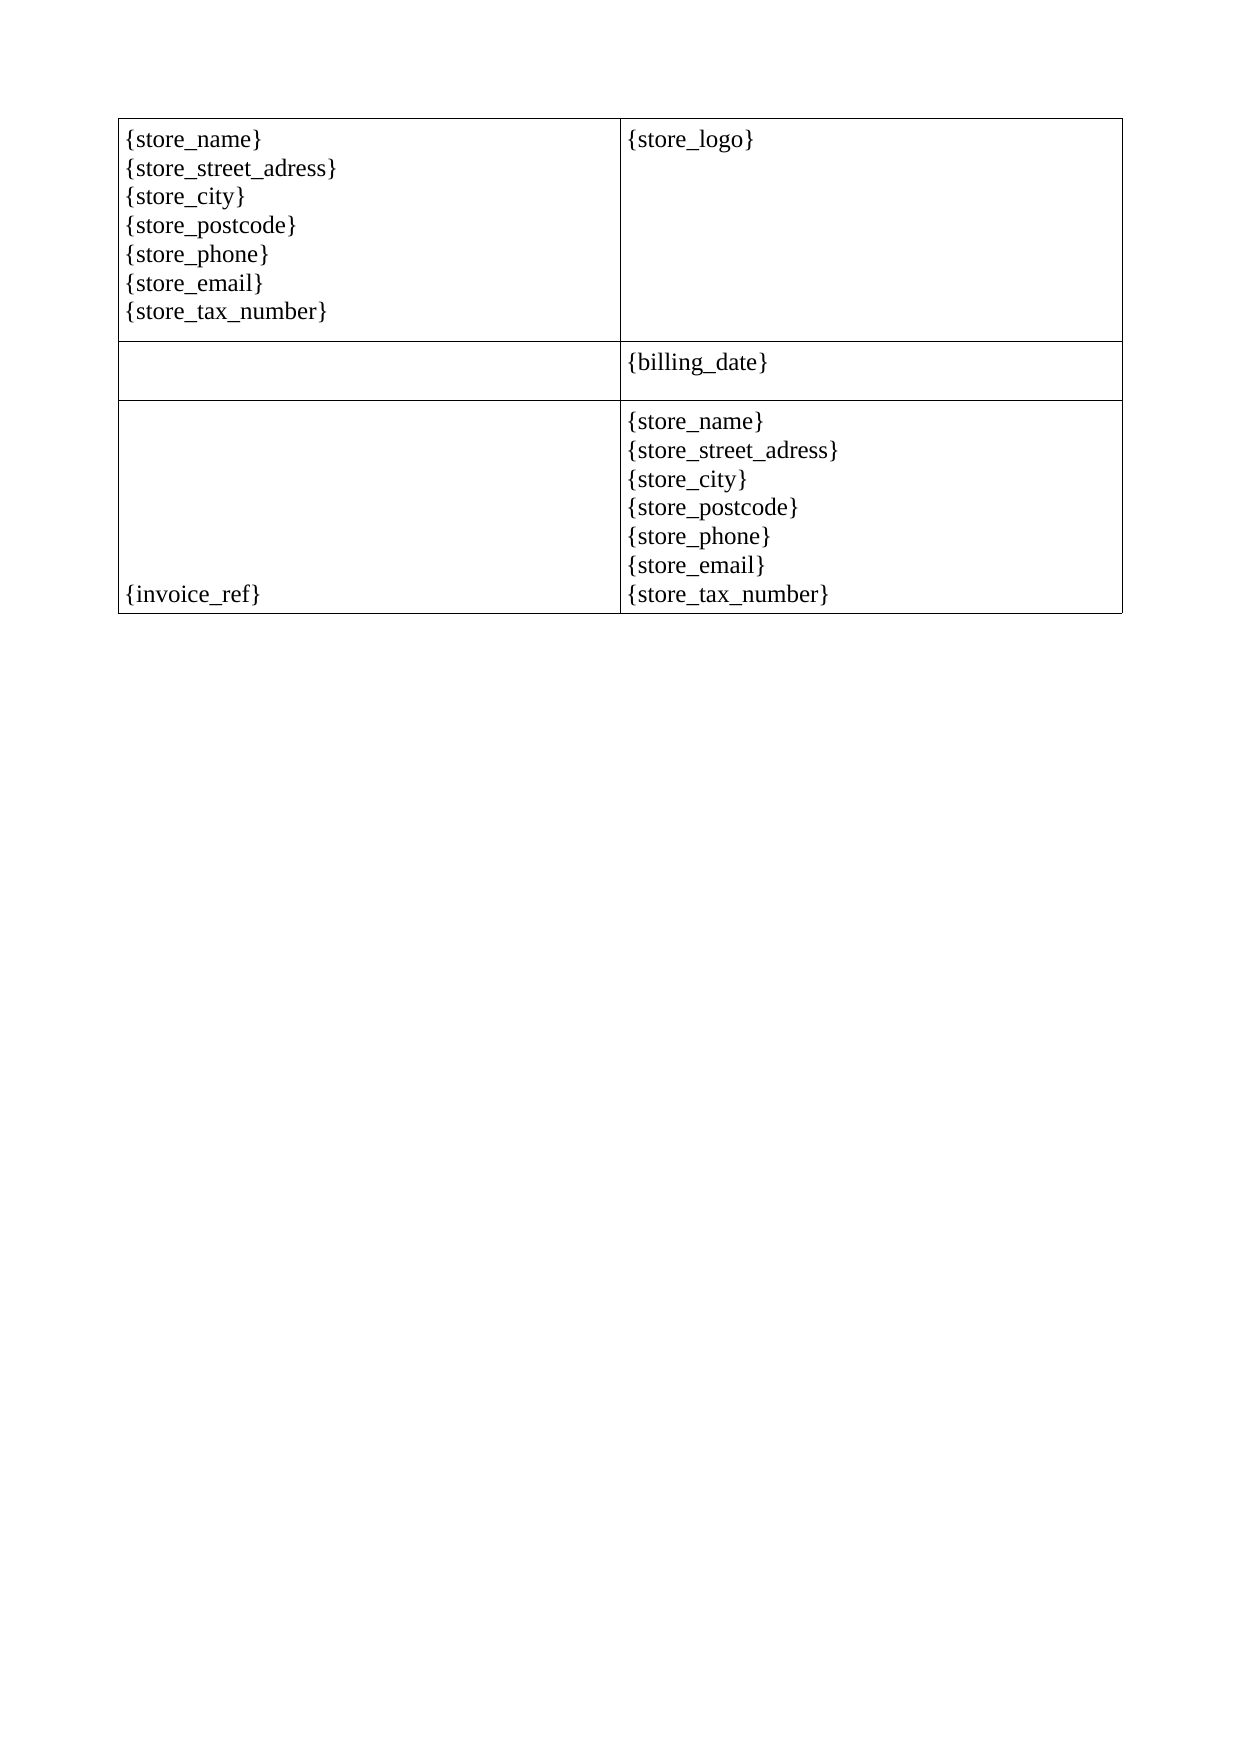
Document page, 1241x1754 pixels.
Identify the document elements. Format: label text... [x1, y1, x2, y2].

table_header {store_name} {store_street_adress} {store_city} {store_postcode} {store_phone} {store_email} {store_tax_number} [119, 119, 620, 341]
table_cell {billing_date} [621, 342, 1122, 400]
table_cell {store_name} {store_street_adress} {store_city} {store_postcode} {store_phone} {store_email} {store_tax_number} [621, 401, 1122, 613]
table_cell [119, 342, 620, 400]
table_cell {invoice_ref} [119, 401, 620, 613]
table_header {store_logo} [621, 119, 1122, 341]
